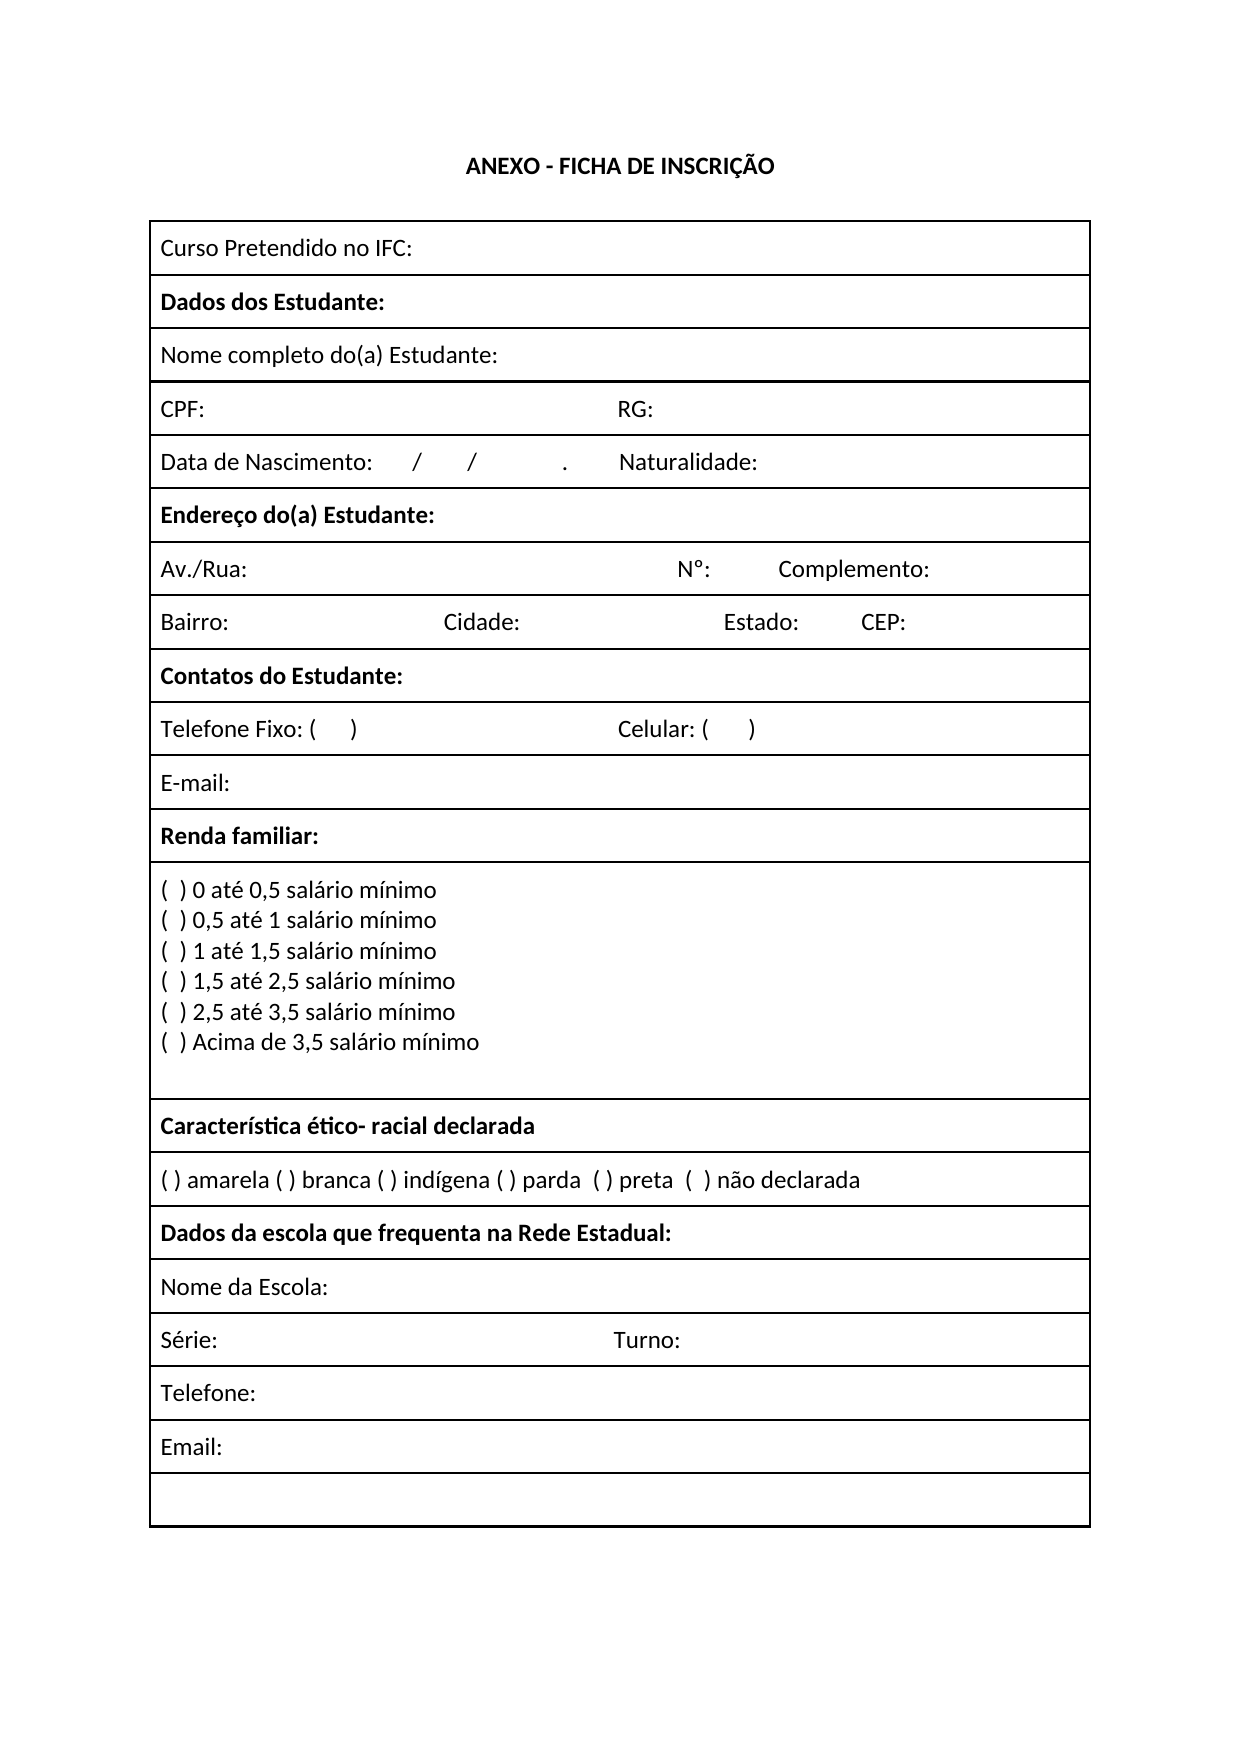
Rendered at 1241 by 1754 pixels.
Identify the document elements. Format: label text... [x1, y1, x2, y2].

table_cell ( ) 0 até 0,5 salário mínimo ( ) 0,5 até 1 salário mínimo ( ) 1 até 1,5 salário mínimo ( ) 1,5 até 2,5 salário mínimo ( ) 2,5 até 3,5 salário mínimo ( ) Acima de 3,5 salário mínimo [151, 863, 1089, 1098]
table_cell Dados da escola que frequenta na Rede Estadual: [151, 1207, 1089, 1258]
table_cell CPF: RG: [151, 383, 1089, 434]
table_cell Dados dos Estudante: [151, 276, 1089, 327]
table_cell Telefone Fixo: ( ) Celular: ( ) [151, 703, 1089, 754]
table_cell Contatos do Estudante: [151, 650, 1089, 701]
table_cell Nome da Escola: [151, 1260, 1089, 1312]
table_cell Av./Rua: Nº: Complemento: [151, 543, 1089, 594]
table_header Curso Pretendido no IFC: [151, 222, 1089, 273]
table_cell Renda familiar: [151, 810, 1089, 861]
table_cell Endereço do(a) Estudante: [151, 489, 1089, 541]
table_cell Telefone: [151, 1367, 1089, 1418]
text ANEXO - FICHA DE INSCRIÇÃO [150, 150, 1090, 181]
table_cell Característica ético- racial declarada [151, 1100, 1089, 1151]
table_cell Nome completo do(a) Estudante: [151, 329, 1089, 380]
table_cell Bairro: Cidade: Estado: CEP: [151, 596, 1089, 647]
table_cell Série: Turno: [151, 1314, 1089, 1365]
table_cell [151, 1474, 1089, 1525]
table_cell Email: [151, 1421, 1089, 1472]
table_cell E-mail: [151, 756, 1089, 808]
table_cell Data de Nascimento: / / . Naturalidade: [151, 436, 1089, 487]
table_cell ( ) amarela ( ) branca ( ) indígena ( ) parda ( ) preta ( ) não declarada [151, 1153, 1089, 1205]
